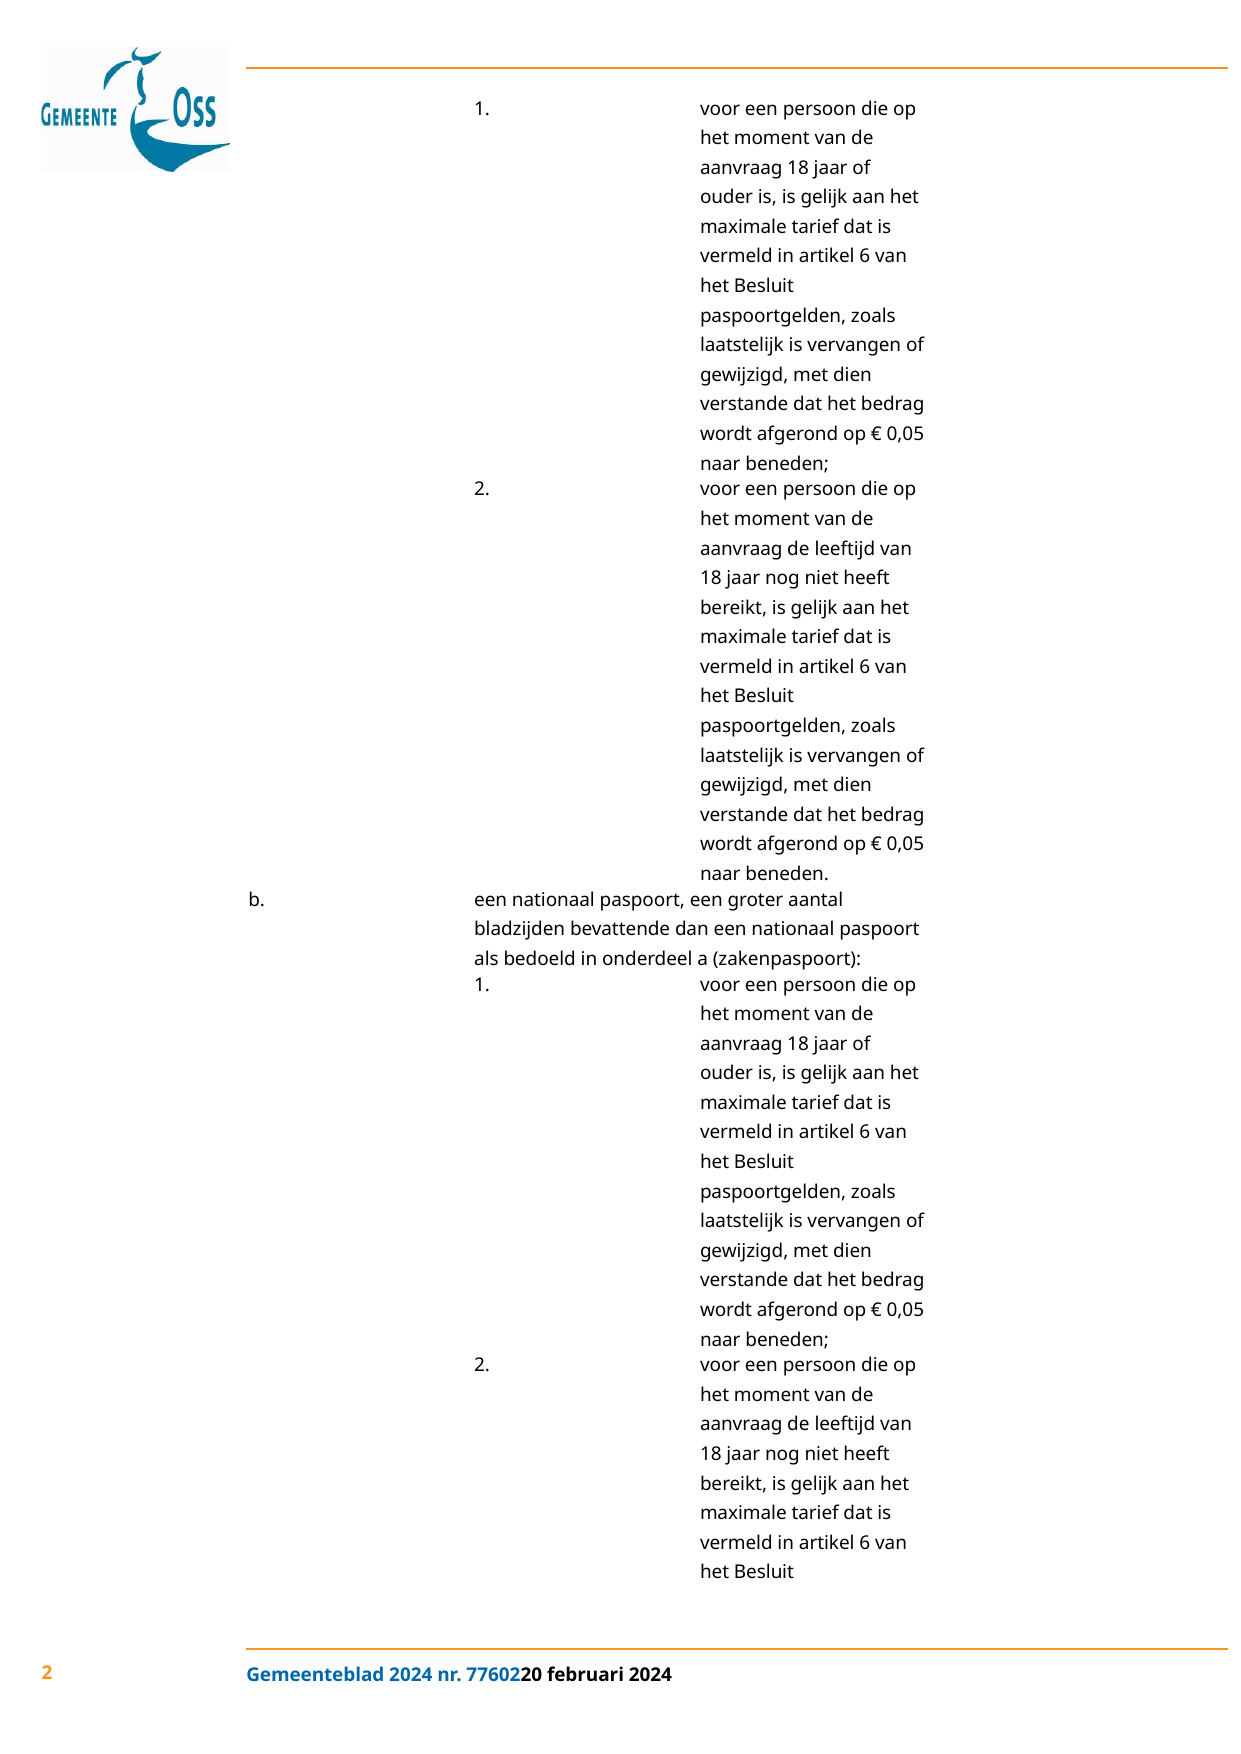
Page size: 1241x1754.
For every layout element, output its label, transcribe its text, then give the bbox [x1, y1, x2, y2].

table_cell 1. [474, 95, 700, 476]
table_cell b. [248, 886, 474, 971]
table_cell 2. [474, 1351, 700, 1584]
table_cell [248, 476, 474, 886]
table_cell voor een persoon die op het moment van de aanvraag 18 jaar of ouder is, is gelijk aan het maximale tarief dat is vermeld in artikel 6 van het Besluit paspoortgelden, zoals laatstelijk is vervangen of gewijzigd, met dien verstande dat het bedrag wordt afgerond op € 0,05 naar beneden; [700, 95, 926, 476]
table_cell voor een persoon die op het moment van de aanvraag de leeftijd van 18 jaar nog niet heeft bereikt, is gelijk aan het maximale tarief dat is vermeld in artikel 6 van het Besluit paspoortgelden, zoals laatstelijk is vervangen of gewijzigd, met dien verstande dat het bedrag wordt afgerond op € 0,05 naar beneden. [700, 476, 926, 886]
table_cell [926, 1351, 1152, 1584]
table_cell [248, 95, 474, 476]
table_cell voor een persoon die op het moment van de aanvraag 18 jaar of ouder is, is gelijk aan het maximale tarief dat is vermeld in artikel 6 van het Besluit paspoortgelden, zoals laatstelijk is vervangen of gewijzigd, met dien verstande dat het bedrag wordt afgerond op € 0,05 naar beneden; [700, 971, 926, 1351]
table_cell [926, 886, 1152, 971]
table_cell 2. [474, 476, 700, 886]
table_cell voor een persoon die op het moment van de aanvraag de leeftijd van 18 jaar nog niet heeft bereikt, is gelijk aan het maximale tarief dat is vermeld in artikel 6 van het Besluit [700, 1351, 926, 1584]
table_cell 1. [474, 971, 700, 1351]
table_cell [248, 971, 474, 1351]
table_cell [926, 95, 1152, 476]
table_cell een nationaal paspoort, een groter aantal bladzijden bevattende dan een nationaal paspoort als bedoeld in onderdeel a (zakenpaspoort): [474, 886, 926, 971]
picture [41, 47, 231, 172]
table_cell [926, 971, 1152, 1351]
table_cell [248, 1351, 474, 1584]
table_cell [926, 476, 1152, 886]
